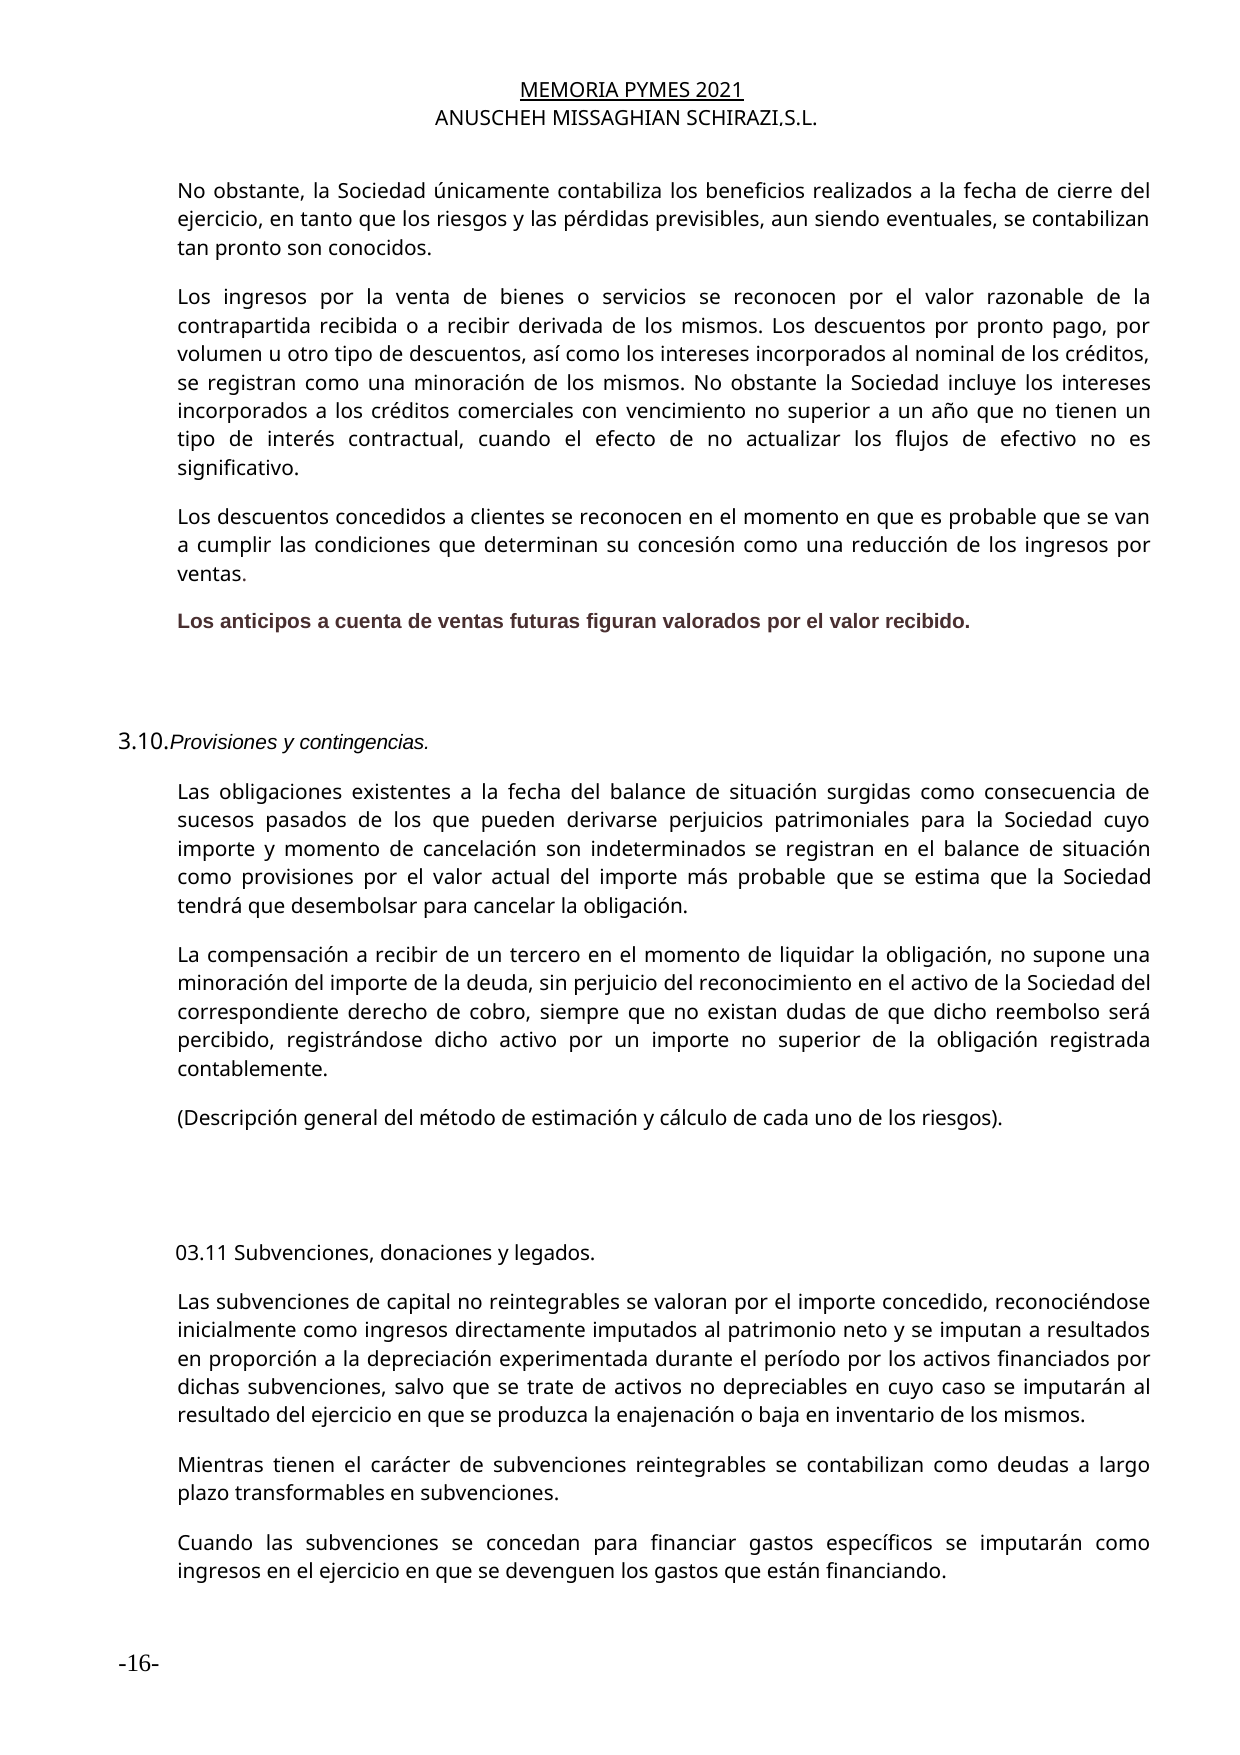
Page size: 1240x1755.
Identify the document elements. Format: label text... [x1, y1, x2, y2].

text Las subvenciones de capital no reintegrables se valoran por el importe concedido, reconociéndose inicialmente como ingresos directamente imputados al patrimonio neto y se imputan a resultados en proporción a la depreciación experimentada durante el período por los activos financiados por dichas subvenciones, salvo que se trate de activos no depreciables en cuyo caso se imputarán al resultado del ejercicio en que se produzca la enajenación o baja en inventario de los mismos. [177, 1287, 1152, 1429]
text Las obligaciones existentes a la fecha del balance de situación surgidas como consecuencia de sucesos pasados de los que pueden derivarse perjuicios patrimoniales para la Sociedad cuyo importe y momento de cancelación son indeterminados se registran en el balance de situación como provisiones por el valor actual del importe más probable que se estima que la Sociedad tendrá que desembolsar para cancelar la obligación. [177, 777, 1152, 919]
text Cuando las subvenciones se concedan para financiar gastos específicos se imputarán como ingresos en el ejercicio en que se devenguen los gastos que están financiando. [177, 1528, 1152, 1584]
text Los ingresos por la venta de bienes o servicios se reconocen por el valor razonable de la contrapartida recibida o a recibir derivada de los mismos. Los descuentos por pronto pago, por volumen u otro tipo de descuentos, así como los intereses incorporados al nominal de los créditos, se registran como una minoración de los mismos. No obstante la Sociedad incluye los intereses incorporados a los créditos comerciales con vencimiento no superior a un año que no tienen un tipo de interés contractual, cuando el efecto de no actualizar los flujos de efectivo no es significativo. [177, 282, 1152, 481]
text 03.11 Subvenciones, donaciones y legados. [175, 1238, 1187, 1266]
text Mientras tienen el carácter de subvenciones reintegrables se contabilizan como deudas a largo plazo transformables en subvenciones. [177, 1450, 1152, 1507]
list Provisiones y contingencias. [118, 725, 1187, 756]
text La compensación a recibir de un tercero en el momento de liquidar la obligación, no supone una minoración del importe de la deuda, sin perjuicio del reconocimiento en el activo de la Sociedad del correspondiente derecho de cobro, siempre que no existan dudas de que dicho reembolso será percibido, registrándose dicho activo por un importe no superior de la obligación registrada contablemente. [177, 940, 1152, 1082]
text No obstante, la Sociedad únicamente contabiliza los beneficios realizados a la fecha de cierre del ejercicio, en tanto que los riesgos y las pérdidas previsibles, aun siendo eventuales, se contabilizan tan pronto son conocidos. [177, 176, 1152, 261]
text (Descripción general del método de estimación y cálculo de cada uno de los riesgos). [177, 1103, 1187, 1132]
text Los descuentos concedidos a clientes se reconocen en el momento en que es probable que se van a cumplir las condiciones que determinan su concesión como una reducción de los ingresos por ventas. [177, 502, 1152, 587]
text Los anticipos a cuenta de ventas futuras figuran valorados por el valor recibido. [177, 608, 1187, 632]
